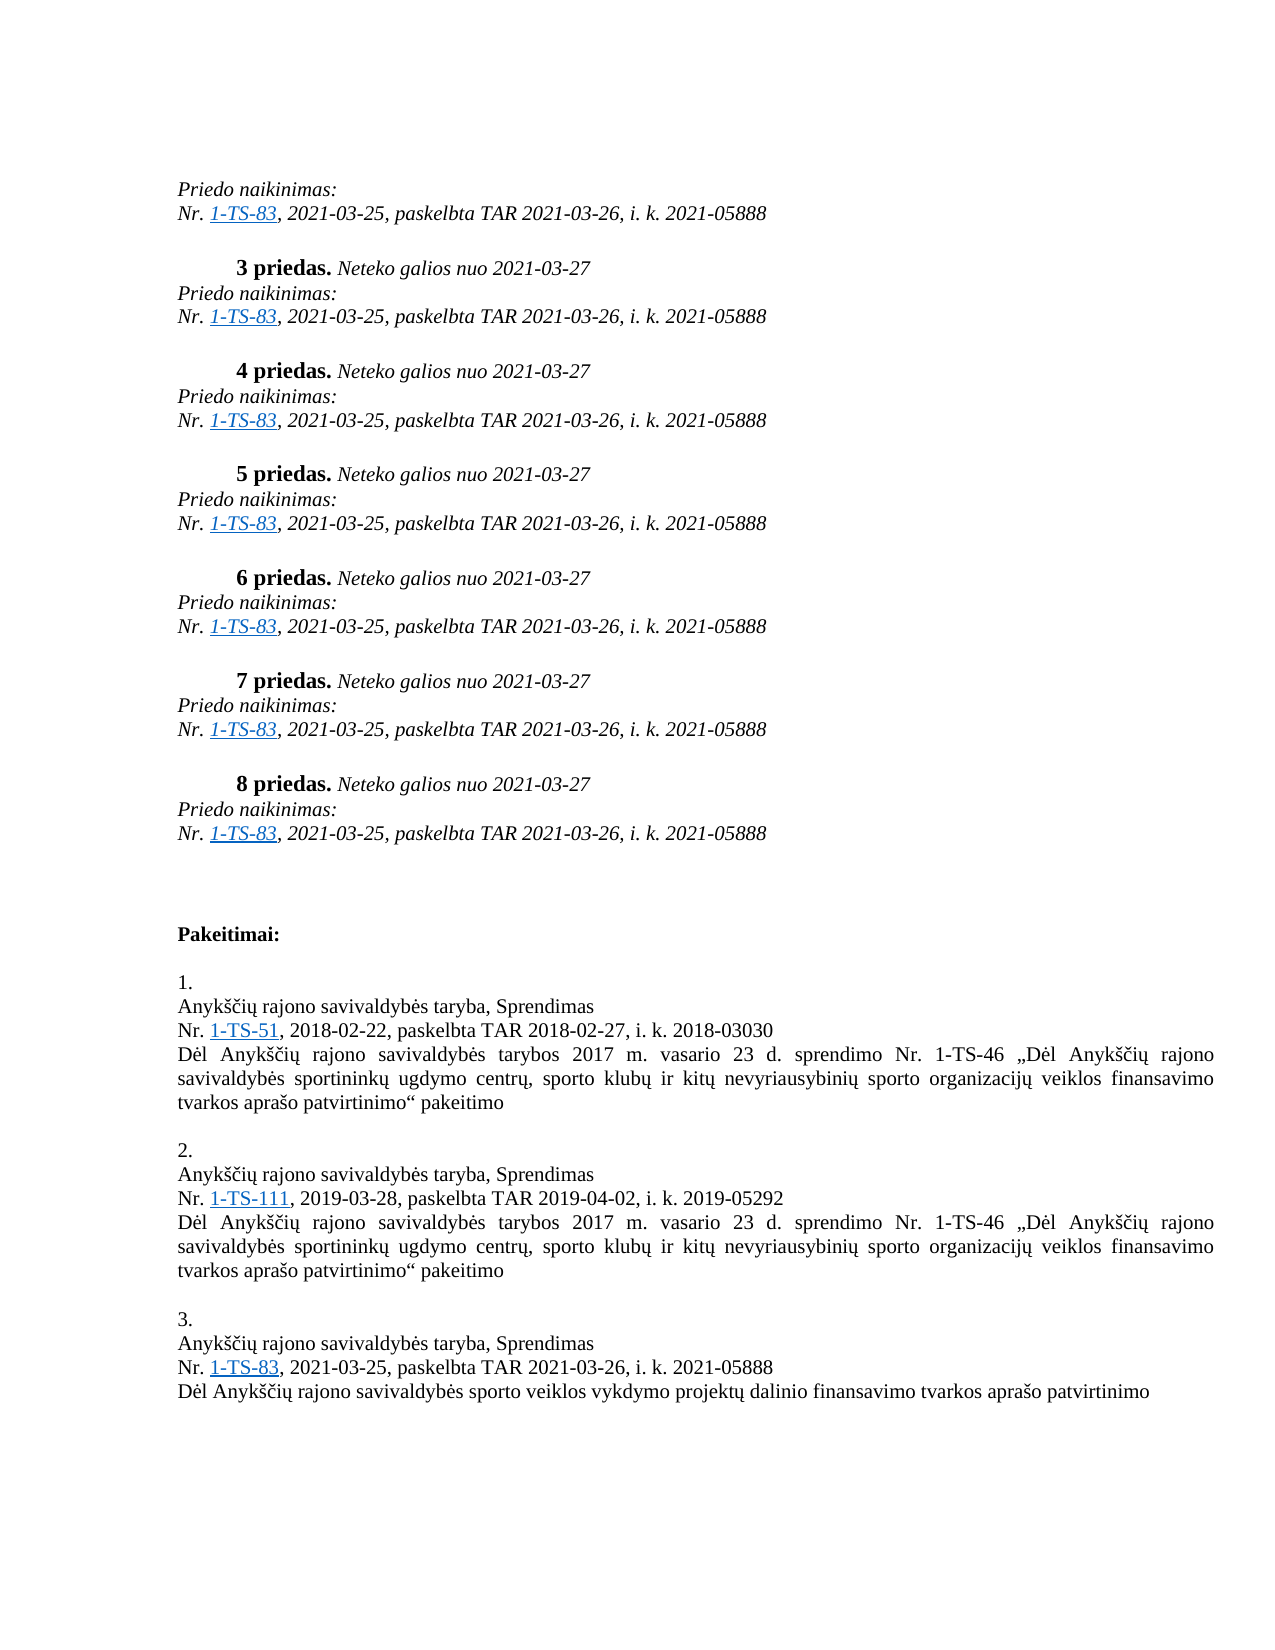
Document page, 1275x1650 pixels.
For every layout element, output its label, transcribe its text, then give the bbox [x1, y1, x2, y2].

text Nr. 1-TS-111, 2019-03-28, paskelbta TAR 2019-04-02, i. k. 2019-05292 [177, 1186, 1216, 1210]
text 7 priedas. Neteko galios nuo 2021-03-27 [177, 667, 1216, 693]
text Nr. 1-TS-83, 2021-03-25, paskelbta TAR 2021-03-26, i. k. 2021-05888 [177, 304, 1216, 328]
text Anykščių rajono savivaldybės taryba, Sprendimas [177, 994, 1216, 1018]
text 6 priedas. Neteko galios nuo 2021-03-27 [177, 564, 1216, 590]
text Anykščių rajono savivaldybės taryba, Sprendimas [177, 1331, 1216, 1355]
text Anykščių rajono savivaldybės taryba, Sprendimas [177, 1162, 1216, 1186]
text Priedo naikinimas: [177, 280, 1216, 304]
text 5 priedas. Neteko galios nuo 2021-03-27 [177, 461, 1216, 487]
text Priedo naikinimas: [177, 590, 1216, 614]
text 8 priedas. Neteko galios nuo 2021-03-27 [177, 770, 1216, 797]
text 1. [177, 970, 1216, 994]
text Nr. 1-TS-83, 2021-03-25, paskelbta TAR 2021-03-26, i. k. 2021-05888 [177, 614, 1216, 638]
text Nr. 1-TS-83, 2021-03-25, paskelbta TAR 2021-03-26, i. k. 2021-05888 [177, 511, 1216, 535]
text 3. [177, 1307, 1216, 1331]
text Priedo naikinimas: [177, 384, 1216, 408]
text 4 priedas. Neteko galios nuo 2021-03-27 [177, 357, 1216, 384]
text Dėl Anykščių rajono savivaldybės tarybos 2017 m. vasario 23 d. sprendimo Nr. 1-TS-46 „Dėl Anykščių rajono savivaldybės sportininkų ugdymo centrų, sporto klubų ir kitų nevyriausybinių sporto organizacijų veiklos finansavimo tvarkos aprašo patvirtinimo“ pakeitimo [177, 1042, 1216, 1114]
text Priedo naikinimas: [177, 797, 1216, 821]
text 3 priedas. Neteko galios nuo 2021-03-27 [177, 254, 1216, 280]
text Pakeitimai: [177, 922, 1216, 946]
text Priedo naikinimas: [177, 693, 1216, 717]
text Nr. 1-TS-51, 2018-02-22, paskelbta TAR 2018-02-27, i. k. 2018-03030 [177, 1018, 1216, 1042]
text Priedo naikinimas: [177, 487, 1216, 511]
text Nr. 1-TS-83, 2021-03-25, paskelbta TAR 2021-03-26, i. k. 2021-05888 [177, 821, 1216, 845]
text Nr. 1-TS-83, 2021-03-25, paskelbta TAR 2021-03-26, i. k. 2021-05888 [177, 408, 1216, 432]
text Priedo naikinimas: [177, 177, 1216, 201]
text Dėl Anykščių rajono savivaldybės tarybos 2017 m. vasario 23 d. sprendimo Nr. 1-TS-46 „Dėl Anykščių rajono savivaldybės sportininkų ugdymo centrų, sporto klubų ir kitų nevyriausybinių sporto organizacijų veiklos finansavimo tvarkos aprašo patvirtinimo“ pakeitimo [177, 1210, 1216, 1282]
text Nr. 1-TS-83, 2021-03-25, paskelbta TAR 2021-03-26, i. k. 2021-05888 [177, 1355, 1216, 1379]
text Dėl Anykščių rajono savivaldybės sporto veiklos vykdymo projektų dalinio finansavimo tvarkos aprašo patvirtinimo [177, 1379, 1216, 1403]
text 2. [177, 1138, 1216, 1162]
text Nr. 1-TS-83, 2021-03-25, paskelbta TAR 2021-03-26, i. k. 2021-05888 [177, 717, 1216, 741]
text Nr. 1-TS-83, 2021-03-25, paskelbta TAR 2021-03-26, i. k. 2021-05888 [177, 201, 1216, 225]
